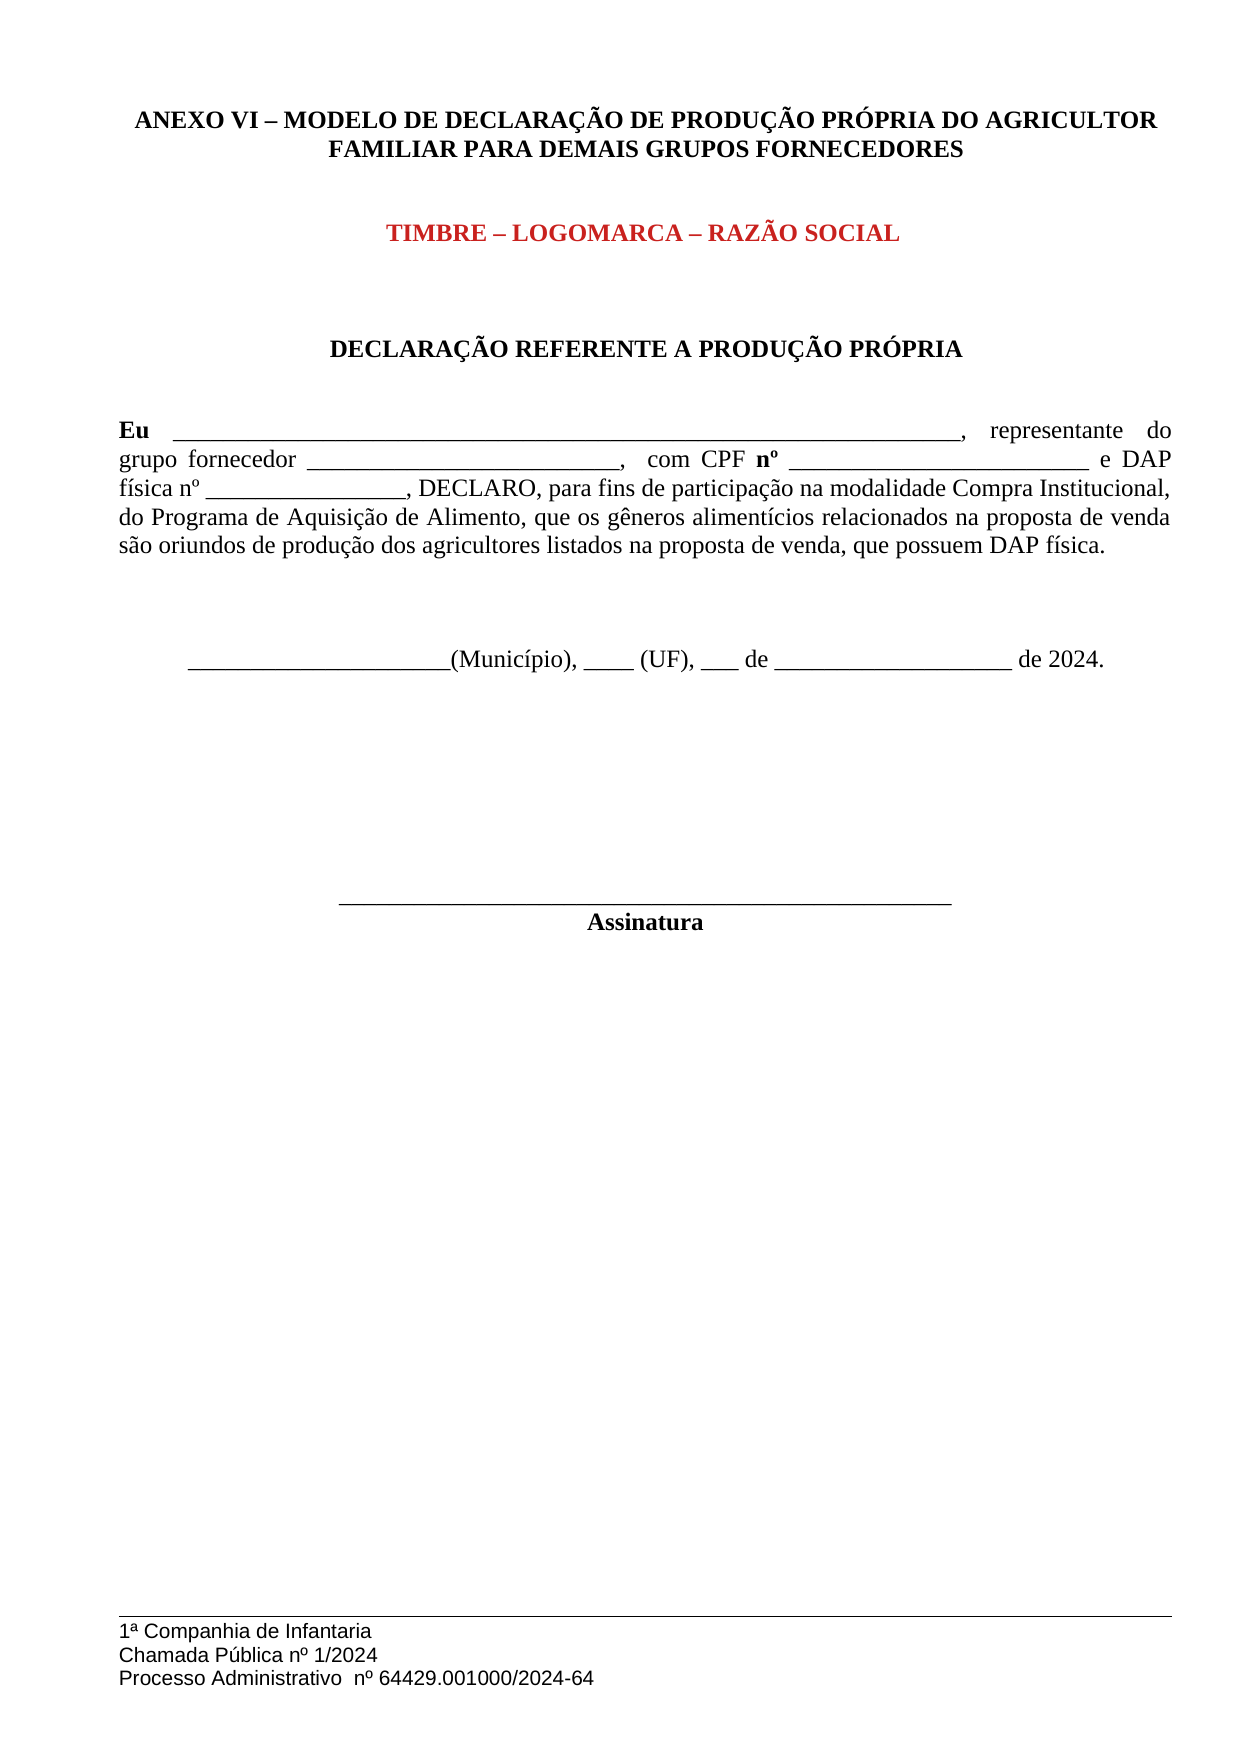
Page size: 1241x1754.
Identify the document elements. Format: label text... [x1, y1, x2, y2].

text _________________________________________________ [119, 879, 1172, 907]
text ANEXO VI – MODELO DE DECLARAÇÃO DE PRODUÇÃO PRÓPRIA DO AGRICULTOR FAMILIAR PARA DEMAIS GRUPOS FORNECEDORES [119, 105, 1173, 162]
text Chamada Pública nº 1/2024 [119, 1643, 1172, 1667]
text DECLARAÇÃO REFERENTE A PRODUÇÃO PRÓPRIA [119, 334, 1173, 363]
text Assinatura [119, 907, 1172, 936]
text TIMBRE – LOGOMARCA – RAZÃO SOCIAL [119, 218, 1167, 246]
text Processo Administrativo nº 64429.001000/2024-64 [119, 1667, 1172, 1690]
text _____________________(Município), ____ (UF), ___ de ___________________ de 2024. [119, 644, 1173, 673]
text Eu _______________________________________________________________, representante do grupo fornecedor _________________________, com CPF nº ________________________ e DAP física nº ________________, DECLARO, para fins de participação na modalidade Compra Institucional, do Programa de Aquisição de Alimento, que os gêneros alimentícios relacionados na proposta de venda são oriundos de produção dos agricultores listados na proposta de venda, que possuem DAP física. [119, 416, 1172, 559]
text 1ª Companhia de Infantaria [119, 1617, 1172, 1643]
